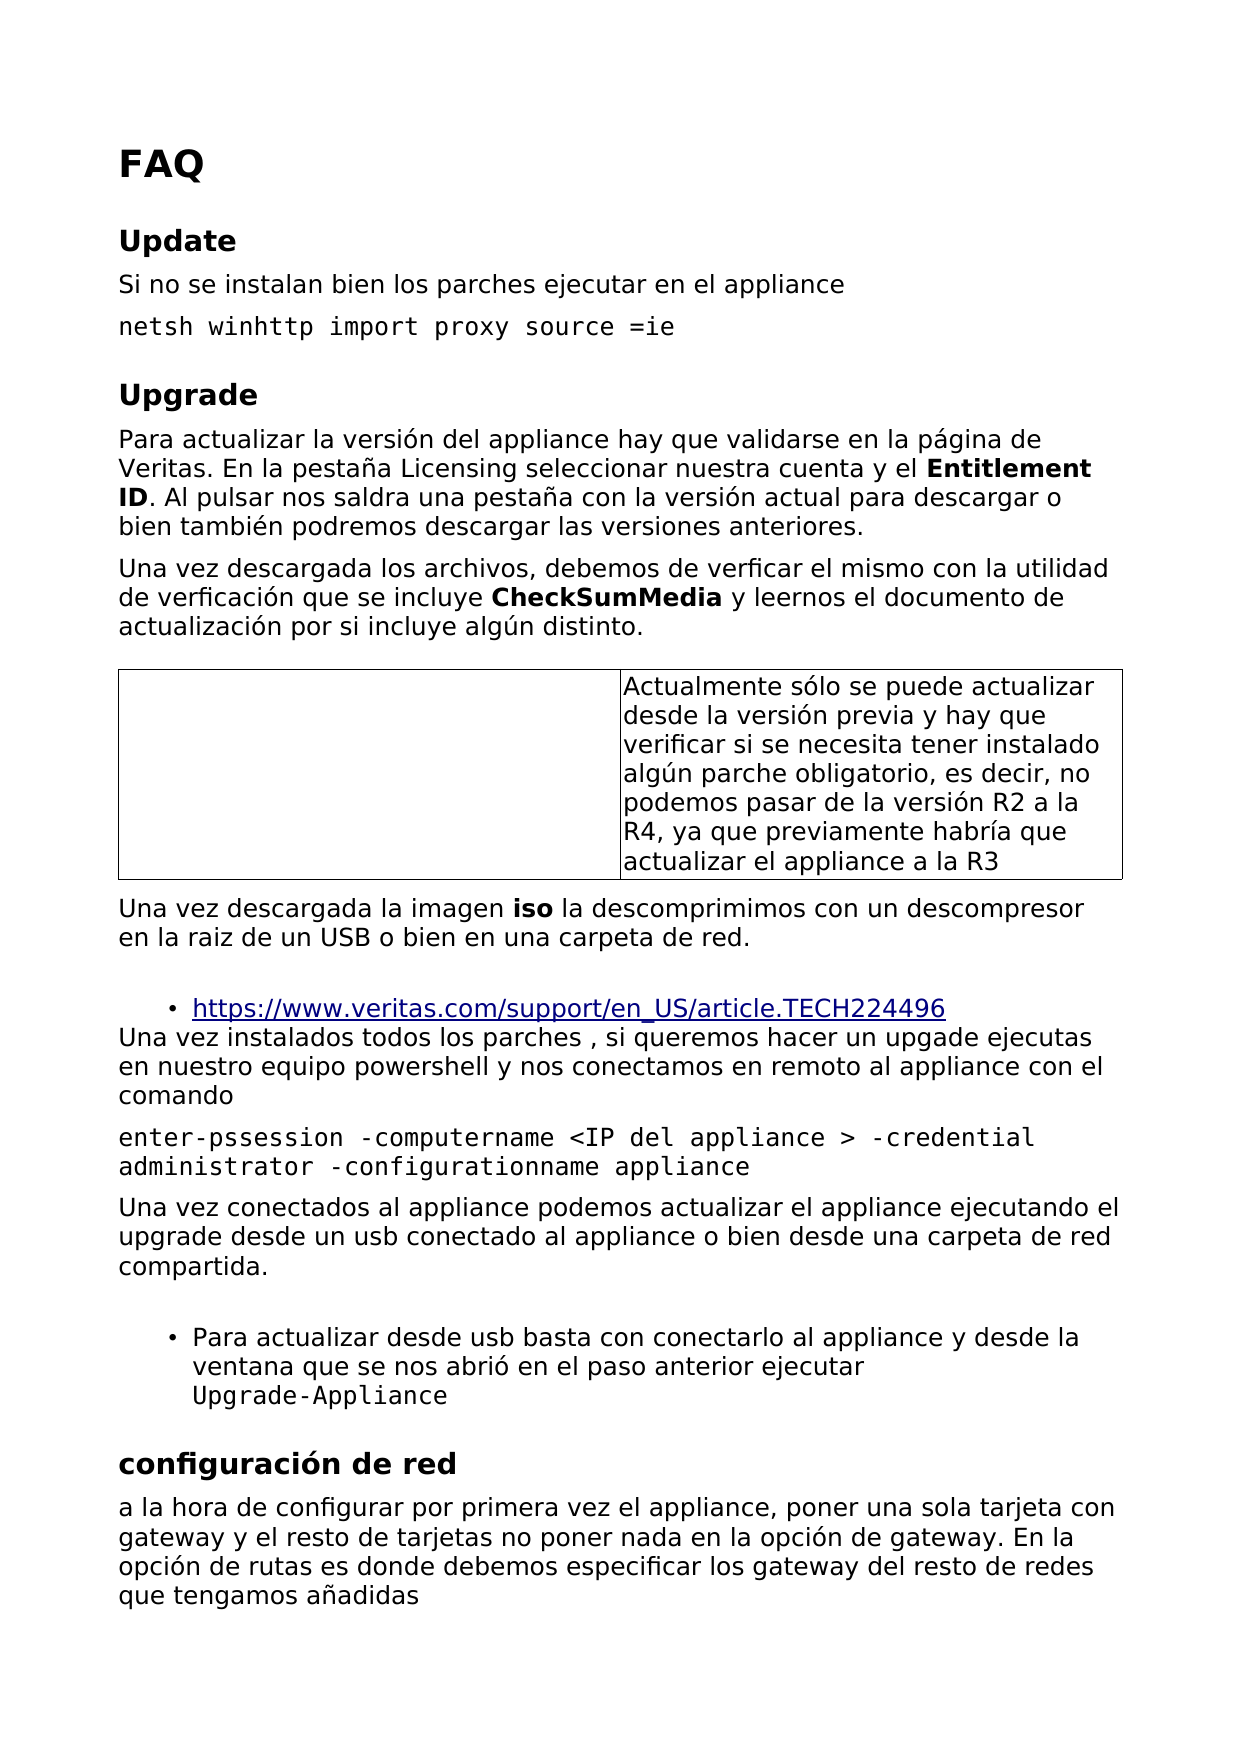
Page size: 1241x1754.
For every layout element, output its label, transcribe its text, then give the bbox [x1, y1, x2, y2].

text netsh winhttp import proxy source =ie [118, 312, 1122, 342]
text Una vez descargada la imagen iso la descomprimimos con un descompresor en la raiz de un USB o bien en una carpeta de red. [118, 894, 1122, 952]
text Una vez conectados al appliance podemos actualizar el appliance ejecutando el upgrade desde un usb conectado al appliance o bien desde una carpeta de red compartida. [118, 1193, 1122, 1281]
subtitle FAQ [118, 143, 1122, 187]
list Upgrade-Appliance [177, 1381, 1122, 1410]
text Una vez descargada los archivos, debemos de verficar el mismo con la utilidad de verficación que se incluye CheckSumMedia y leernos el documento de actualización por si incluye algún distinto. [118, 554, 1122, 641]
table_header [119, 670, 620, 879]
text Si no se instalan bien los parches ejecutar en el appliance [118, 271, 1122, 300]
list https://www.veritas.com/support/en_US/article.TECH224496 [177, 994, 1122, 1023]
subtitle Upgrade [118, 378, 1122, 412]
text Una vez instalados todos los parches , si queremos hacer un upgade ejecutas en nuestro equipo powershell y nos conectamos en remoto al appliance con el comando [118, 1023, 1122, 1111]
subtitle configuración de red [118, 1447, 1122, 1481]
subtitle Update [118, 224, 1122, 258]
text Para actualizar la versión del appliance hay que validarse en la página de Veritas. En la pestaña Licensing seleccionar nuestra cuenta y el Entitlement ID. Al pulsar nos saldra una pestaña con la versión actual para descargar o bien también podremos descargar las versiones anteriores. [118, 425, 1122, 541]
text a la hora de configurar por primera vez el appliance, poner una sola tarjeta con gateway y el resto de tarjetas no poner nada en la opción de gateway. En la opción de rutas es donde debemos especificar los gateway del resto de redes que tengamos añadidas [118, 1493, 1122, 1610]
text enter-pssession -computername <IP del appliance > -credential administrator -configurationname appliance [118, 1123, 1122, 1182]
table_header Actualmente sólo se puede actualizar desde la versión previa y hay que verificar si se necesita tener instalado algún parche obligatorio, es decir, no podemos pasar de la versión R2 a la R4, ya que previamente habría que actualizar el appliance a la R3 [621, 670, 1122, 879]
list Para actualizar desde usb basta con conectarlo al appliance y desde la ventana que se nos abrió en el paso anterior ejecutar [177, 1323, 1122, 1381]
